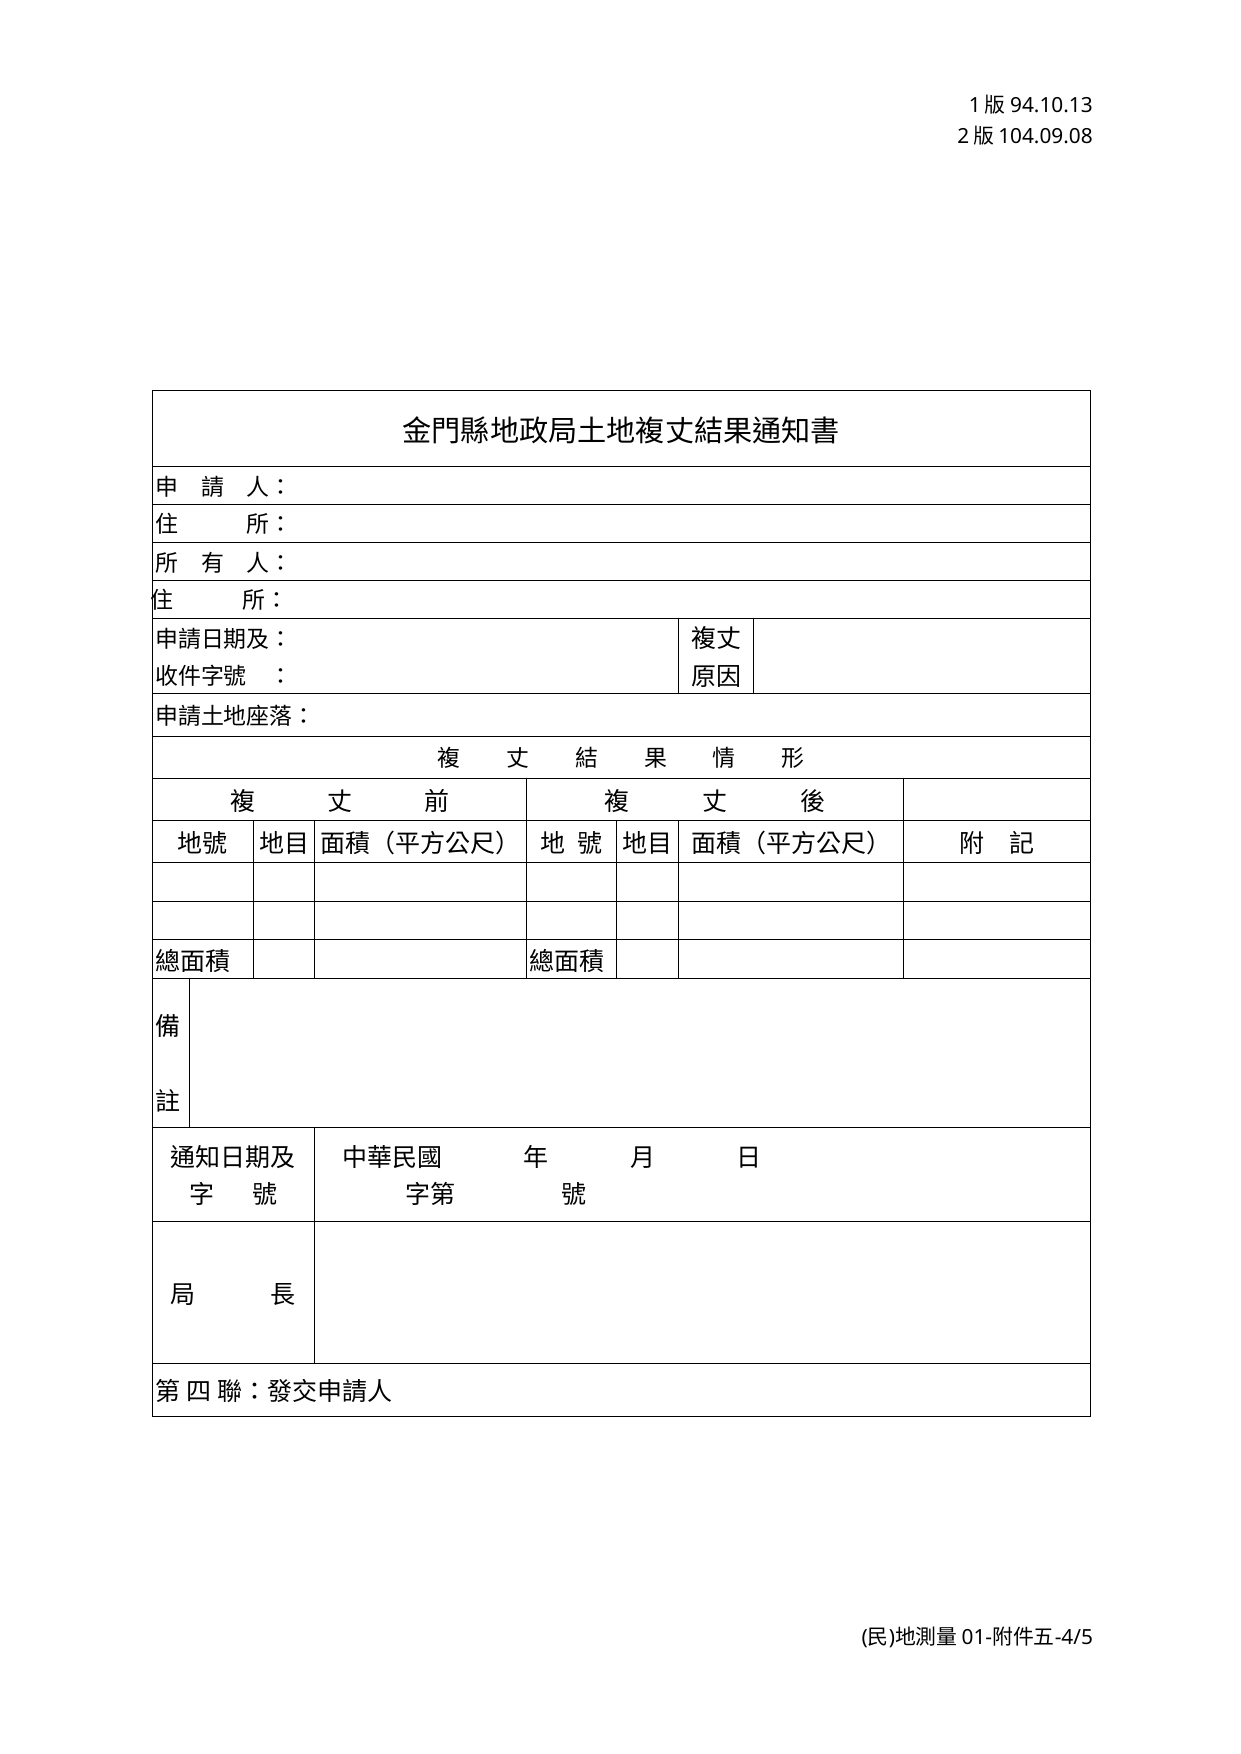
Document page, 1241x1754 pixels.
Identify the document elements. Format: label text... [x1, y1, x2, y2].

table_cell [315, 902, 526, 939]
table_cell [254, 940, 314, 978]
table_cell [617, 902, 678, 939]
table_cell [527, 863, 616, 901]
table_cell [254, 863, 314, 901]
table_cell 申請日期及： 收件字號 ： [153, 619, 678, 693]
table_cell 附 記 [904, 821, 1090, 862]
table_cell [153, 863, 253, 901]
table_cell 申 請 人： [153, 467, 1090, 504]
table_cell 面積（平方公尺） [315, 821, 526, 862]
table_cell 住 所： [153, 581, 1090, 618]
table_cell [754, 619, 1090, 693]
table_cell 總面積 [527, 940, 616, 978]
table_cell 地 號 [527, 821, 616, 862]
table_cell [679, 902, 903, 939]
table_cell 總面積 [153, 940, 253, 978]
table_cell [904, 940, 1090, 978]
table_cell 局 長 [153, 1222, 314, 1363]
table_cell 申請土地座落： [153, 694, 1090, 736]
table_cell 地目 [254, 821, 314, 862]
table_cell [315, 1222, 1090, 1363]
table_cell [153, 902, 253, 939]
table_cell 複 丈 結 果 情 形 [153, 737, 1090, 778]
table_cell [617, 863, 678, 901]
table_cell [904, 902, 1090, 939]
table_cell 備 註 [153, 979, 189, 1127]
table_cell [679, 940, 903, 978]
table_cell [315, 940, 526, 978]
table_cell 複丈原因 [679, 619, 753, 693]
table_cell 地目 [617, 821, 678, 862]
table_cell [679, 863, 903, 901]
table_cell 所 有 人： [153, 543, 1090, 580]
table_cell [190, 979, 1090, 1127]
table_cell [254, 902, 314, 939]
table_cell 地號 [153, 821, 253, 862]
table_cell [904, 779, 1090, 820]
table_cell 通知日期及 字 號 [153, 1128, 314, 1221]
table_cell [904, 863, 1090, 901]
table_cell 中華民國 年 月 日 字第 號 [315, 1128, 1090, 1221]
table_cell 面積（平方公尺） [679, 821, 903, 862]
table_header 金門縣地政局土地複丈結果通知書 [153, 391, 1090, 466]
table_cell 複丈前 [153, 779, 526, 820]
table_cell [315, 863, 526, 901]
table_cell 住 所： [153, 505, 1090, 542]
table_cell [527, 902, 616, 939]
table_cell 第 四 聯：發交申請人 [153, 1364, 1090, 1416]
table_cell 複丈後 [527, 779, 903, 820]
table_cell [617, 940, 678, 978]
